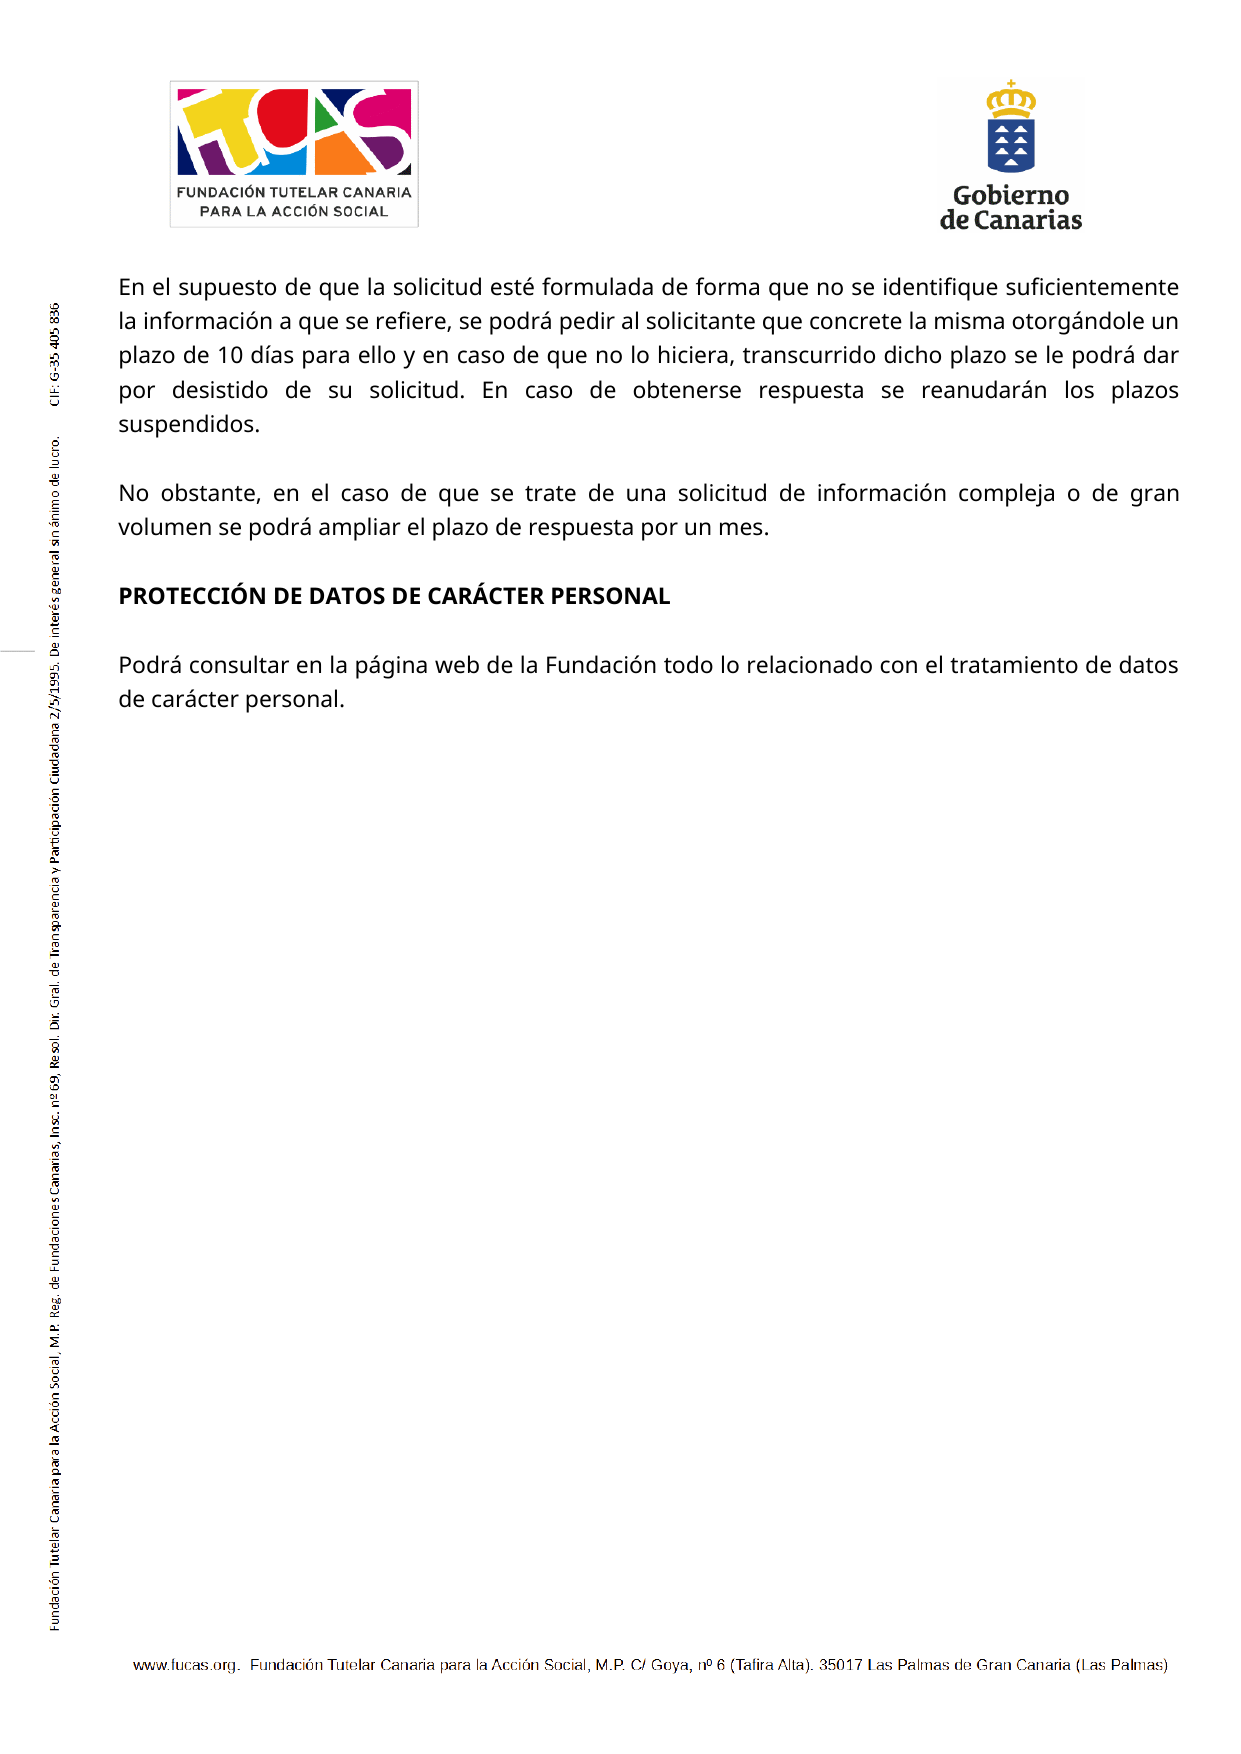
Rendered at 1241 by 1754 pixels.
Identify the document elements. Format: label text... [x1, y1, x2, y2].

text Podrá consultar en la página web de la Fundación todo lo relacionado con el tratamiento de datos de carácter personal. [118, 649, 1181, 714]
text En el supuesto de que la solicitud esté formulada de forma que no se identifique suficientemente la información a que se refiere, se podrá pedir al solicitante que concrete la misma otorgándole un plazo de 10 días para ello y en caso de que no lo hiciera, transcurrido dicho plazo se le podrá dar por desistido de su solicitud. En caso de obtenerse respuesta se reanudarán los plazos suspendidos. [118, 271, 1181, 439]
text PROTECCIÓN DE DATOS DE CARÁCTER PERSONAL [118, 580, 1181, 611]
picture [0, 0, 1241, 1754]
text No obstante, en el caso de que se trate de una solicitud de información compleja o de gran volumen se podrá ampliar el plazo de respuesta por un mes. [118, 477, 1181, 542]
